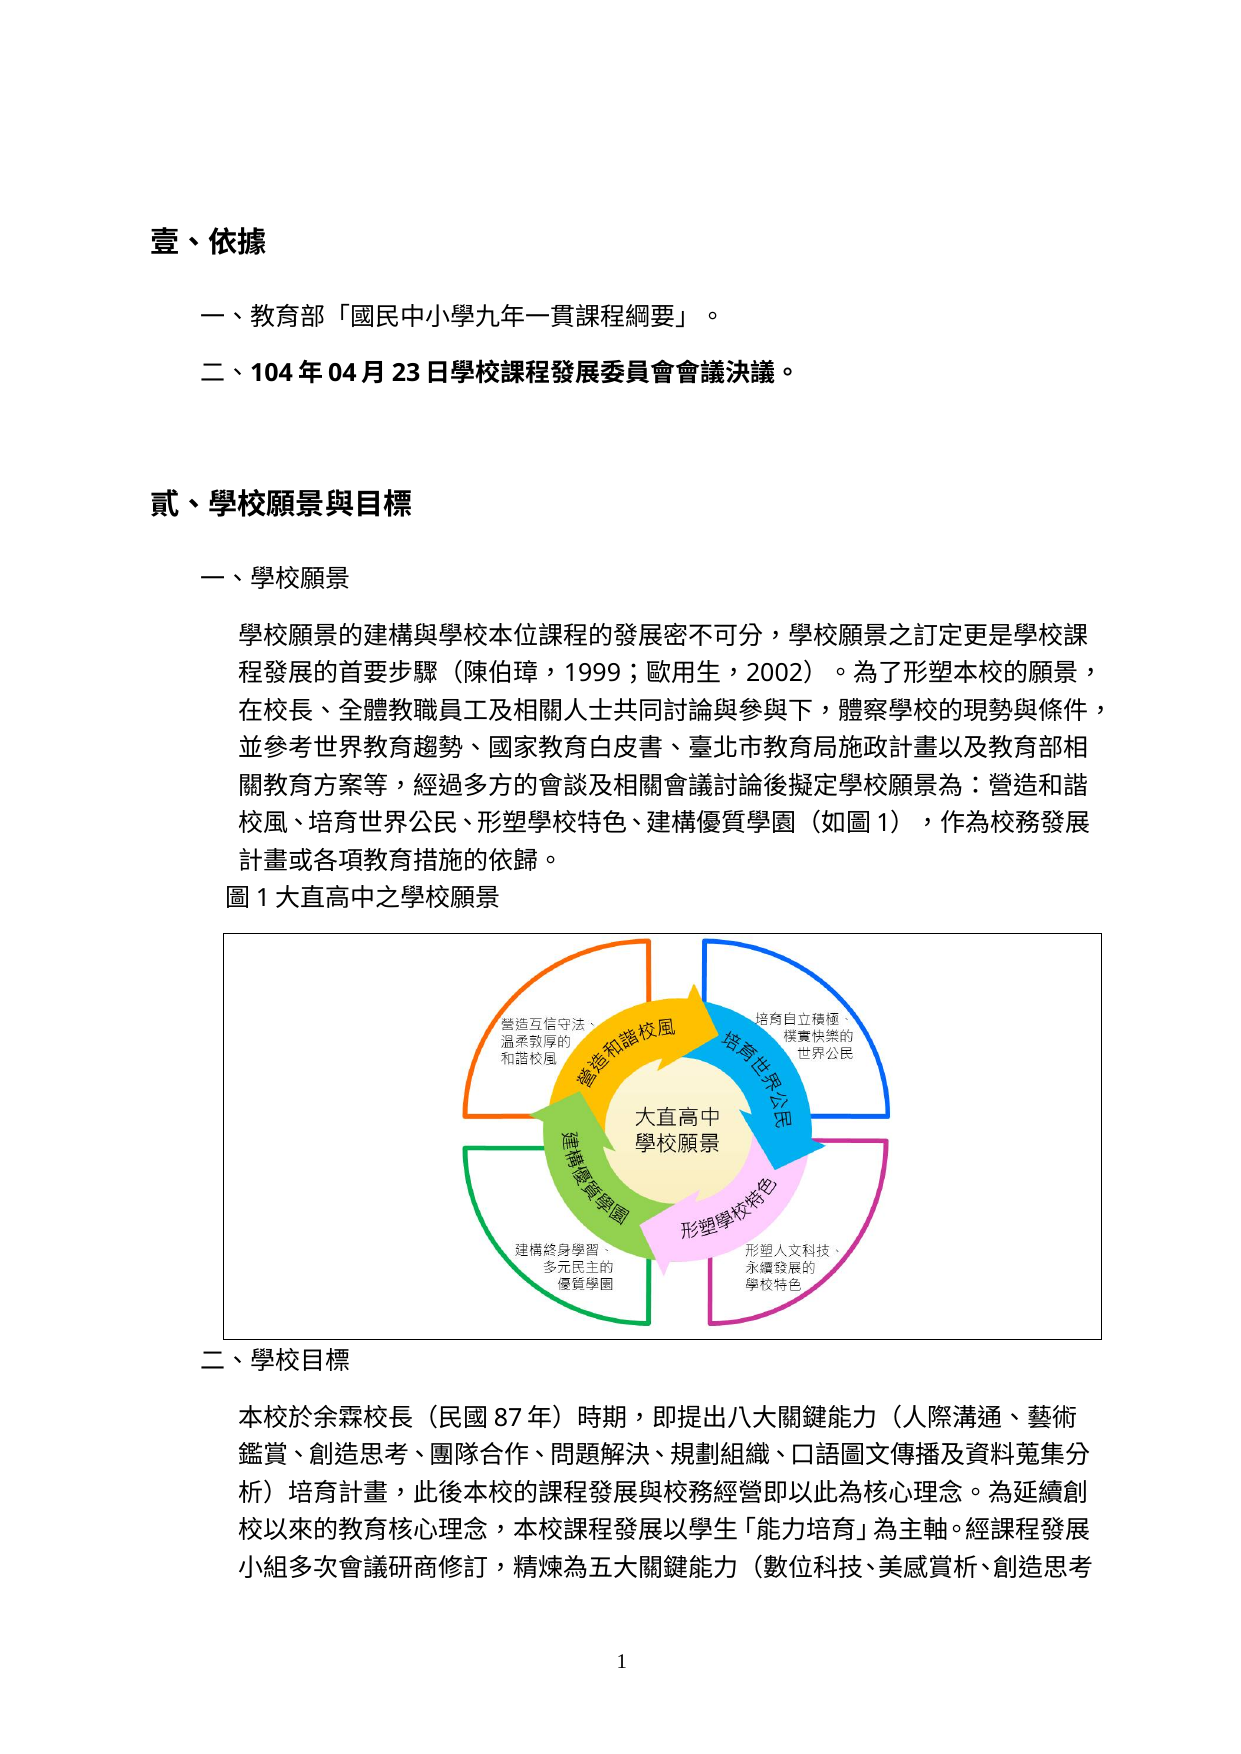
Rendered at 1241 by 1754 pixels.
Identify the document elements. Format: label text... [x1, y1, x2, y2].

text 本校於余霖校長（民國87年）時期，即提出八大關鍵能力（人際溝通、藝術鑑賞、創造思考、團隊合作、問題解決、規劃組織、口語圖文傳播及資料蒐集分析）培育計畫，此後本校的課程發展與校務經營即以此為核心理念。為延續創校以來的教育核心理念，本校課程發展以學生「能力培育」為主軸。經課程發展小組多次會議研商修訂，精煉為五大關鍵能力（數位科技、美感賞析、創造思考、溝通合作及問題解決），並發展出三個主軸培育課程，分別來厚植人文素養、強化科學素養及陶塑生活素養，並重視學生學習階段的差異性與課程的統整，讓孩子習得完整的知識與學科能力。因此本校擬定之總目標為「培育學生具備校本五大關鍵能力（數位科技、美感賞析、創造思考、溝通合作及問題解決）的世界公民」。 [239, 1396, 1090, 1584]
list 依據 [150, 202, 1090, 277]
list 104年04月23日學校課程發展委員會會議決議。 [200, 352, 1090, 389]
list 教育部「國民中小學九年一貫課程綱要」。 [200, 296, 1090, 333]
table_header [224, 934, 1101, 1339]
list 學校目標 [200, 1340, 1090, 1378]
text 圖 1大直高中之學校願景 [225, 877, 1090, 914]
list 學校願景 [200, 558, 1090, 596]
list 學校願景與目標 [150, 464, 1090, 539]
picture [458, 935, 893, 1339]
text 學校願景的建構與學校本位課程的發展密不可分，學校願景之訂定更是學校課程發展的首要步驟（陳伯璋，1999；歐用生，2002）。為了形塑本校的願景，在校長、全體教職員工及相關人士共同討論與參與下，體察學校的現勢與條件，並參考世界教育趨勢、國家教育白皮書、臺北市教育局施政計畫以及教育部相關教育方案等，經過多方的會談及相關會議討論後擬定學校願景為：營造和諧校風、培育世界公民、形塑學校特色、建構優質學園（如圖1），作為校務發展計畫或各項教育措施的依歸。 [239, 614, 1090, 877]
